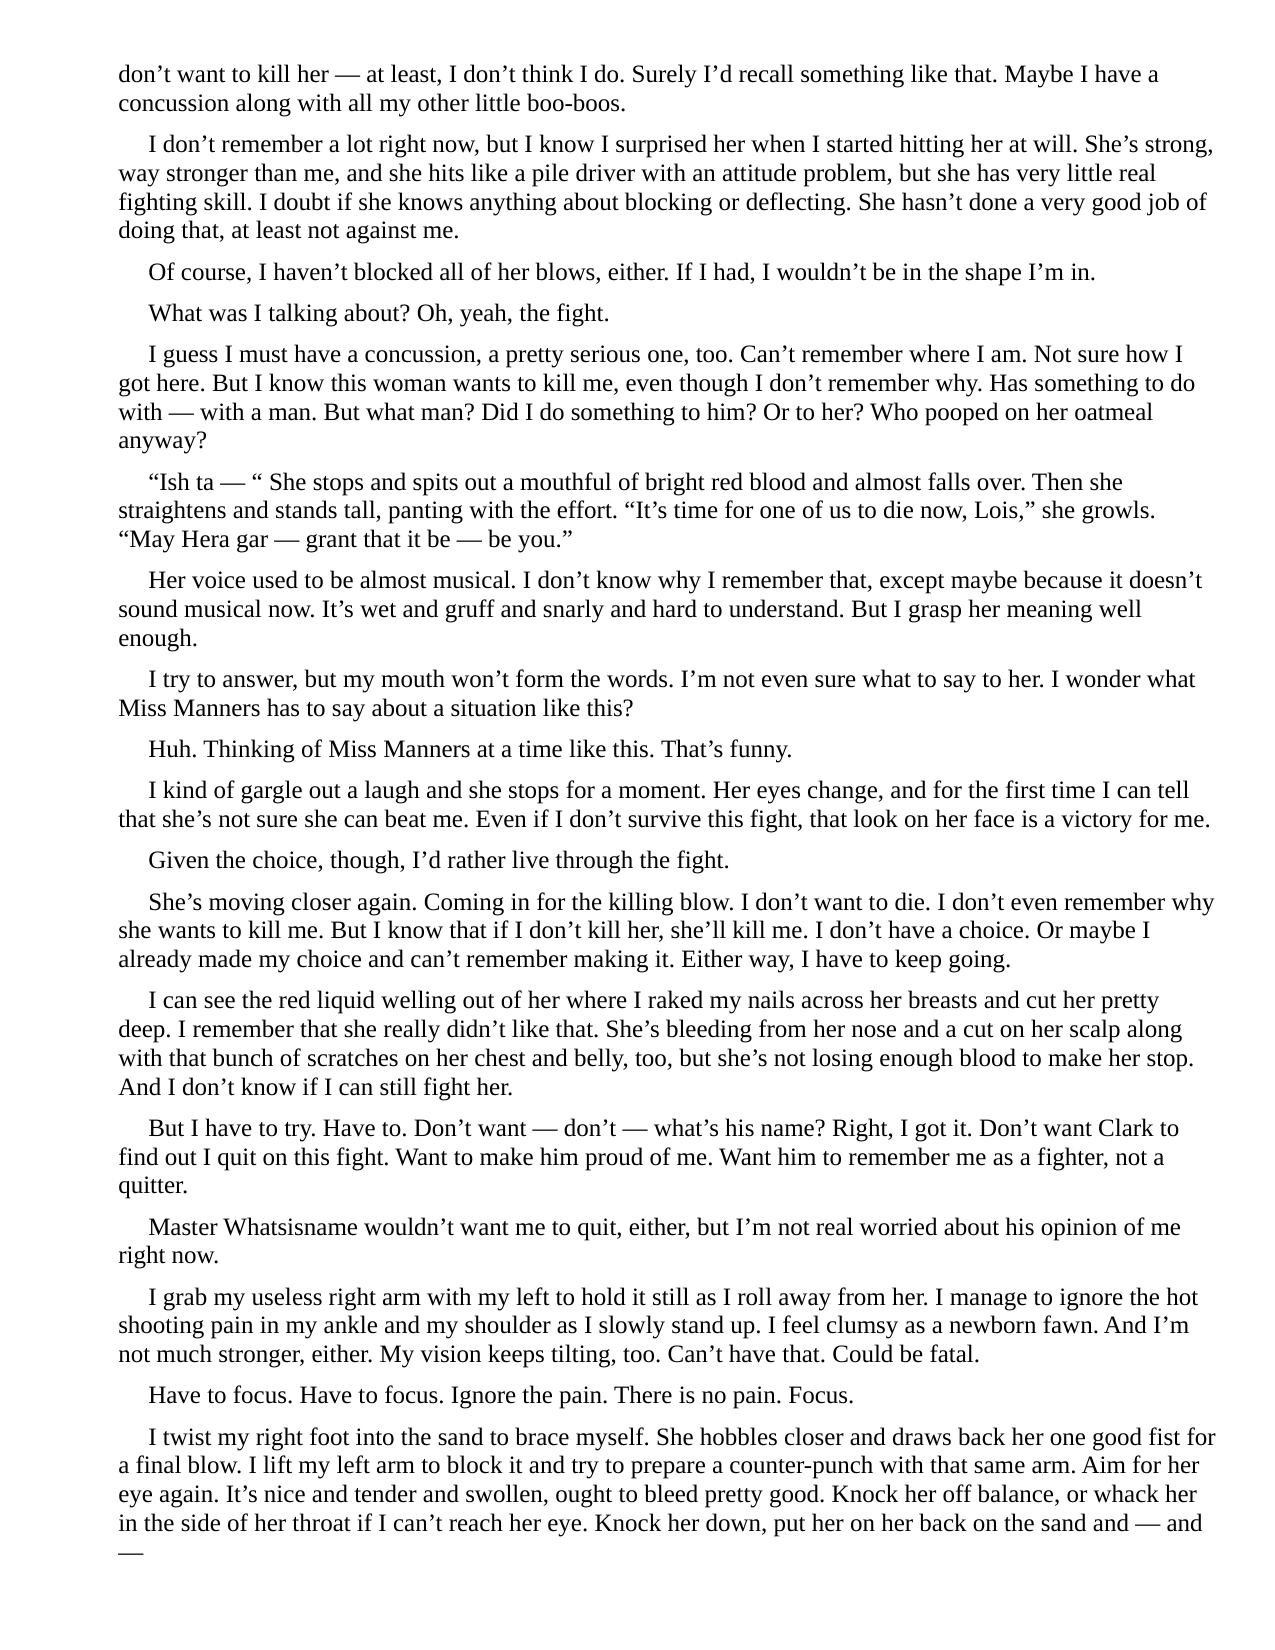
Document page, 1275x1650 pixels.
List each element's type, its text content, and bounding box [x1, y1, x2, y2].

text But I have to try. Have to. Don’t want — don’t — what’s his name? Right, I got it. Don’t want Clark to find out I quit on this fight. Want to make him proud of me. Want him to remember me as a fighter, not a quitter. [118, 1113, 1216, 1199]
text I kind of gargle out a laugh and she stops for a moment. Her eyes change, and for the first time I can tell that she’s not sure she can beat me. Even if I don’t survive this fight, that look on her face is a victory for me. [118, 775, 1216, 833]
text I grab my useless right arm with my left to hold it still as I roll away from her. I manage to ignore the hot shooting pain in my ankle and my shoulder as I slowly stand up. I feel clumsy as a newborn fawn. And I’m not much stronger, either. My vision keeps tilting, too. Can’t have that. Could be fatal. [118, 1282, 1216, 1368]
text don’t want to kill her — at least, I don’t think I do. Surely I’d recall something like that. Maybe I have a concussion along with all my other little boo-boos. [118, 59, 1216, 117]
text Huh. Thinking of Miss Manners at a time like this. That’s funny. [118, 734, 1216, 763]
text She’s moving closer again. Coming in for the killing blow. I don’t want to die. I don’t even remember why she wants to kill me. But I know that if I don’t kill her, she’ll kill me. I don’t have a choice. Or maybe I already made my choice and can’t remember making it. Either way, I have to keep going. [118, 887, 1216, 973]
text I guess I must have a concussion, a pretty serious one, too. Can’t remember where I am. Not sure how I got here. But I know this woman wants to kill me, even though I don’t remember why. Has something to do with — with a man. But what man? Did I do something to him? Or to her? Who pooped on her oatmeal anyway? [118, 339, 1216, 454]
text “Ish ta — “ She stops and spits out a mouthful of bright red blood and almost falls over. Then she straightens and stands tall, panting with the effort. “It’s time for one of us to die now, Lois,” she growls. “May Hera gar — grant that it be — be you.” [118, 467, 1216, 553]
text I don’t remember a lot right now, but I know I surprised her when I started hitting her at will. She’s strong, way stronger than me, and she hits like a pile driver with an attitude problem, but she has very little real fighting skill. I doubt if she knows anything about blocking or deflecting. She hasn’t done a very good job of doing that, at least not against me. [118, 129, 1216, 244]
text I try to answer, but my mouth won’t form the words. I’m not even sure what to say to her. I wonder what Miss Manners has to say about a situation like this? [118, 664, 1216, 722]
text Her voice used to be almost musical. I don’t know why I remember that, except maybe because it doesn’t sound musical now. It’s wet and gruff and snarly and hard to understand. But I grasp her meaning well enough. [118, 565, 1216, 652]
text I can see the red liquid welling out of her where I raked my nails across her breasts and cut her pretty deep. I remember that she really didn’t like that. She’s bleeding from her nose and a cut on her scalp along with that bunch of scratches on her chest and belly, too, but she’s not losing enough blood to make her stop. And I don’t know if I can still fight her. [118, 985, 1216, 1100]
text Master Whatsisname wouldn’t want me to quit, either, but I’m not real worried about his opinion of me right now. [118, 1212, 1216, 1269]
text Given the choice, though, I’d rather live through the fight. [118, 845, 1216, 874]
text What was I talking about? Oh, yeah, the fight. [118, 298, 1216, 327]
text Of course, I haven’t blocked all of her blows, either. If I had, I wouldn’t be in the shape I’m in. [118, 257, 1216, 285]
text Have to focus. Have to focus. Ignore the pain. There is no pain. Focus. [118, 1380, 1216, 1409]
text I twist my right foot into the sand to brace myself. She hobbles closer and draws back her one good fist for a final blow. I lift my left arm to block it and try to prepare a counter-punch with that same arm. Aim for her eye again. It’s nice and tender and swollen, ought to bleed pretty good. Knock her off balance, or whack her in the side of her throat if I can’t reach her eye. Knock her down, put her on her back on the sand and — and — [118, 1422, 1216, 1565]
